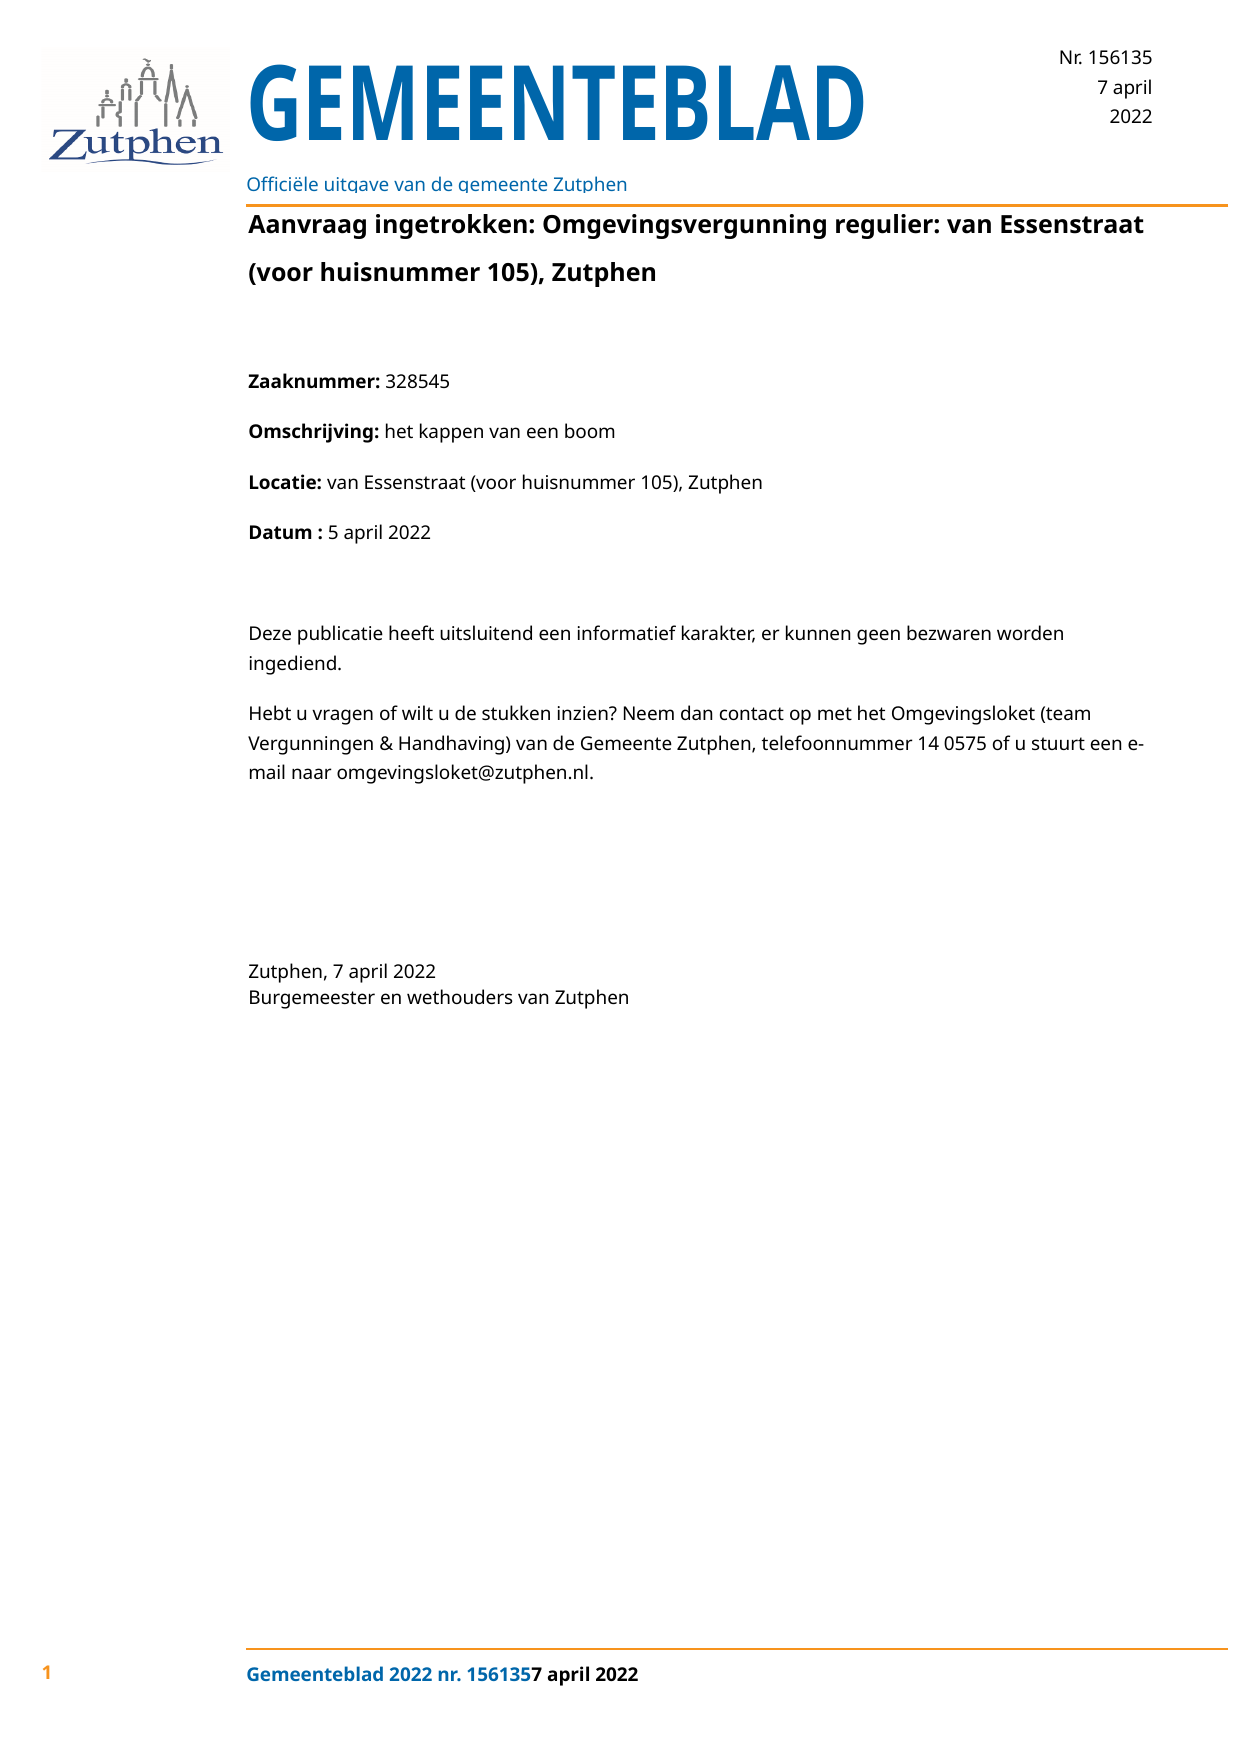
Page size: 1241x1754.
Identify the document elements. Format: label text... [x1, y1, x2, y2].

text Zutphen, 7 april 2022 [248, 959, 1152, 984]
text Hebt u vragen of wilt u de stukken inzien? Neem dan contact op met het Omgevingsloket (team Vergunningen & Handhaving) van de Gemeente Zutphen, telefoonnummer 14 0575 of u stuurt een e-mail naar omgevingsloket@zutphen.nl. [248, 700, 1152, 785]
text Zaaknummer: 328545 [248, 368, 1152, 394]
text Datum : 5 april 2022 [248, 519, 1152, 545]
text Aanvraag ingetrokken: Omgevingsvergunning regulier: van Essenstraat (voor huisnummer 105), Zutphen [248, 207, 1152, 288]
text Omschrijving: het kappen van een boom [248, 419, 1152, 444]
text Deze publicatie heeft uitsluitend een informatief karakter, er kunnen geen bezwaren worden ingediend. [248, 620, 1152, 676]
picture [41, 47, 231, 172]
text Burgemeester en wethouders van Zutphen [248, 984, 1152, 1010]
text Locatie: van Essenstraat (voor huisnummer 105), Zutphen [248, 469, 1152, 495]
